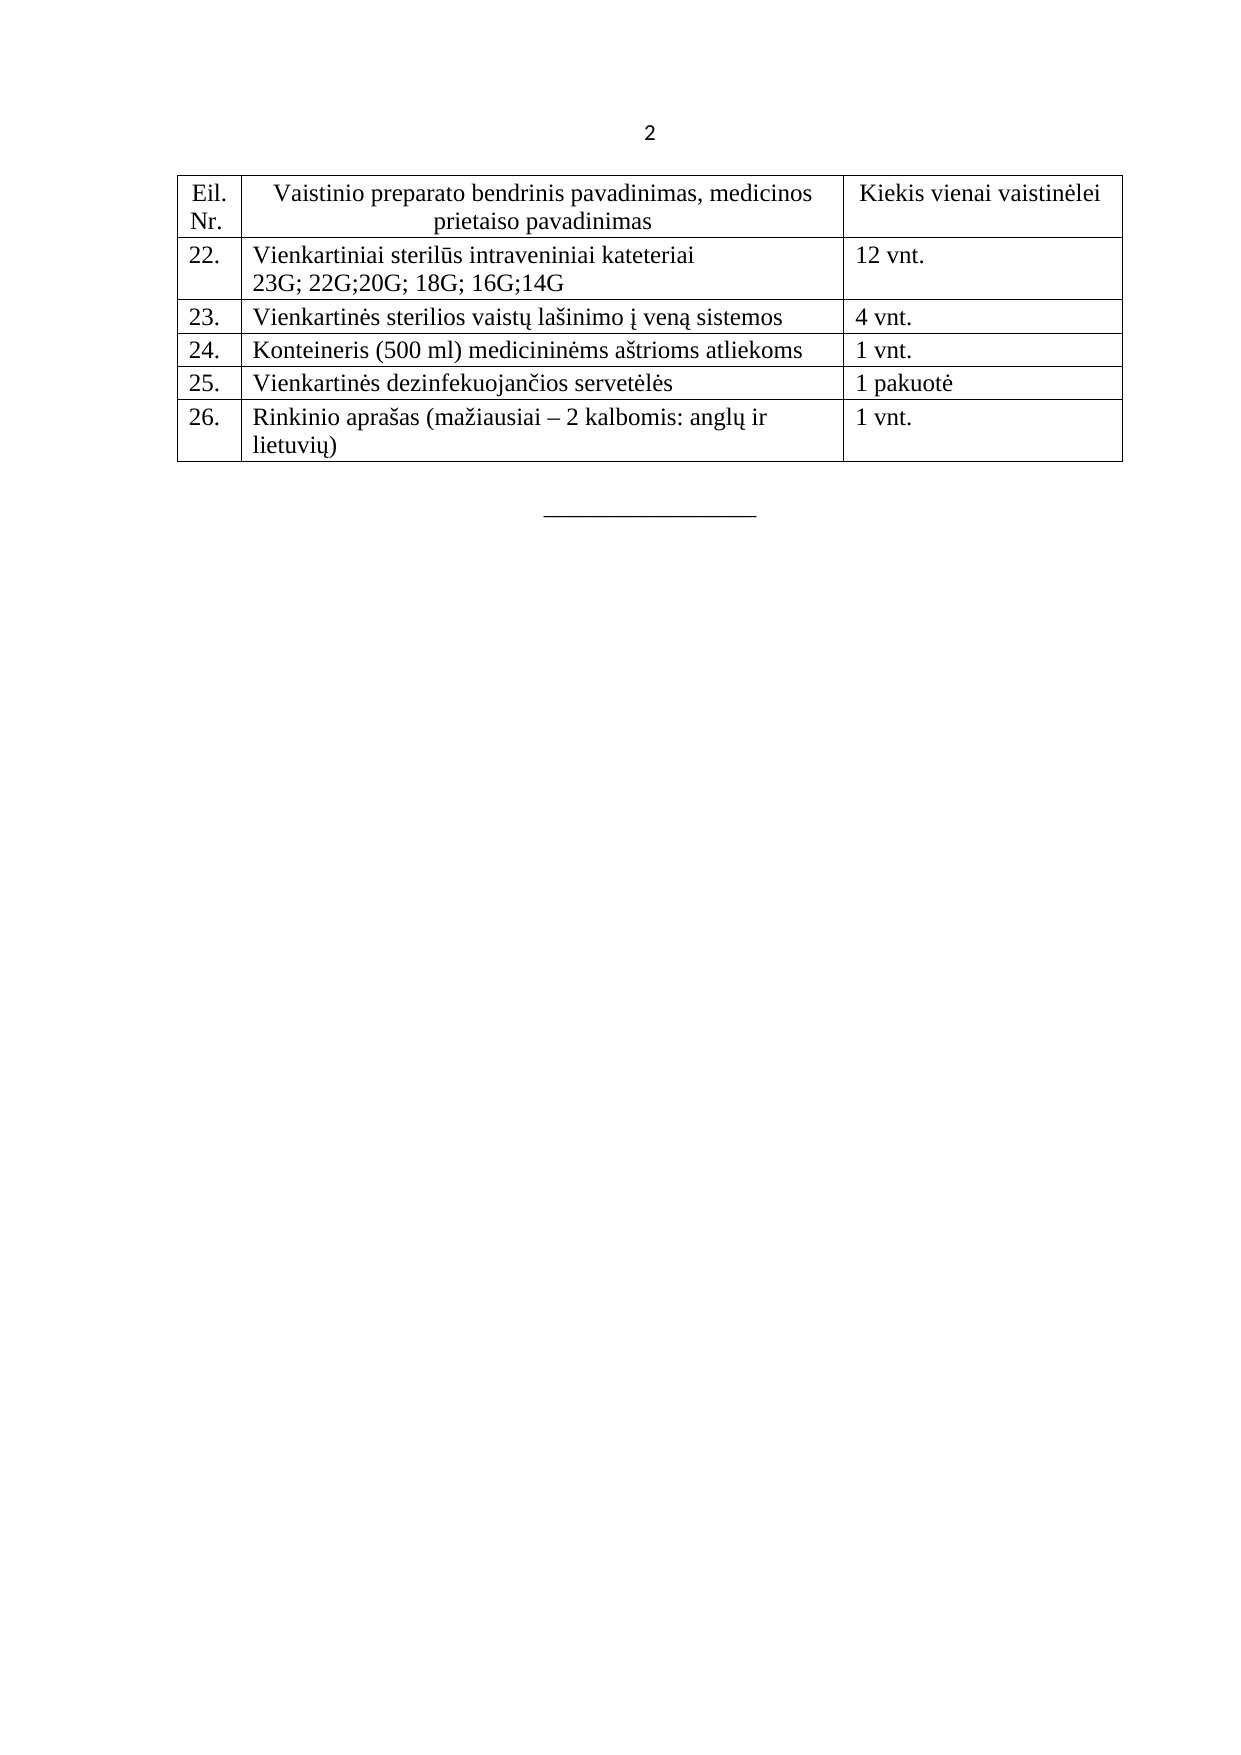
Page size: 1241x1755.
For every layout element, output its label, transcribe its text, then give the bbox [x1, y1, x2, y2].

table_cell 22. [178, 238, 241, 299]
table_cell 25. [178, 367, 241, 399]
table_cell 12 vnt. [844, 238, 1122, 299]
table_cell 1 pakuotė [844, 367, 1122, 399]
table_header Kiekis vienai vaistinėlei [844, 176, 1122, 237]
table_cell Vienkartiniai sterilūs intraveniniai kateteriai 23G; 22G;20G; 18G; 16G;14G [242, 238, 843, 299]
table_cell 4 vnt. [844, 300, 1122, 332]
table_cell Vienkartinės sterilios vaistų lašinimo į veną sistemos [242, 300, 843, 332]
table_cell 24. [178, 334, 241, 366]
table_cell Vienkartinės dezinfekuojančios servetėlės [242, 367, 843, 399]
table_cell 26. [178, 400, 241, 461]
table_cell Rinkinio aprašas (mažiausiai – 2 kalbomis: anglų ir lietuvių) [242, 400, 843, 461]
text _________________ [177, 491, 1122, 520]
table_cell Konteineris (500 ml) medicininėms aštrioms atliekoms [242, 334, 843, 366]
table_cell 23. [178, 300, 241, 332]
table_cell 1 vnt. [844, 334, 1122, 366]
table_cell 1 vnt. [844, 400, 1122, 461]
table_header Eil. Nr. [178, 176, 241, 237]
table_header Vaistinio preparato bendrinis pavadinimas, medicinos prietaiso pavadinimas [242, 176, 843, 237]
